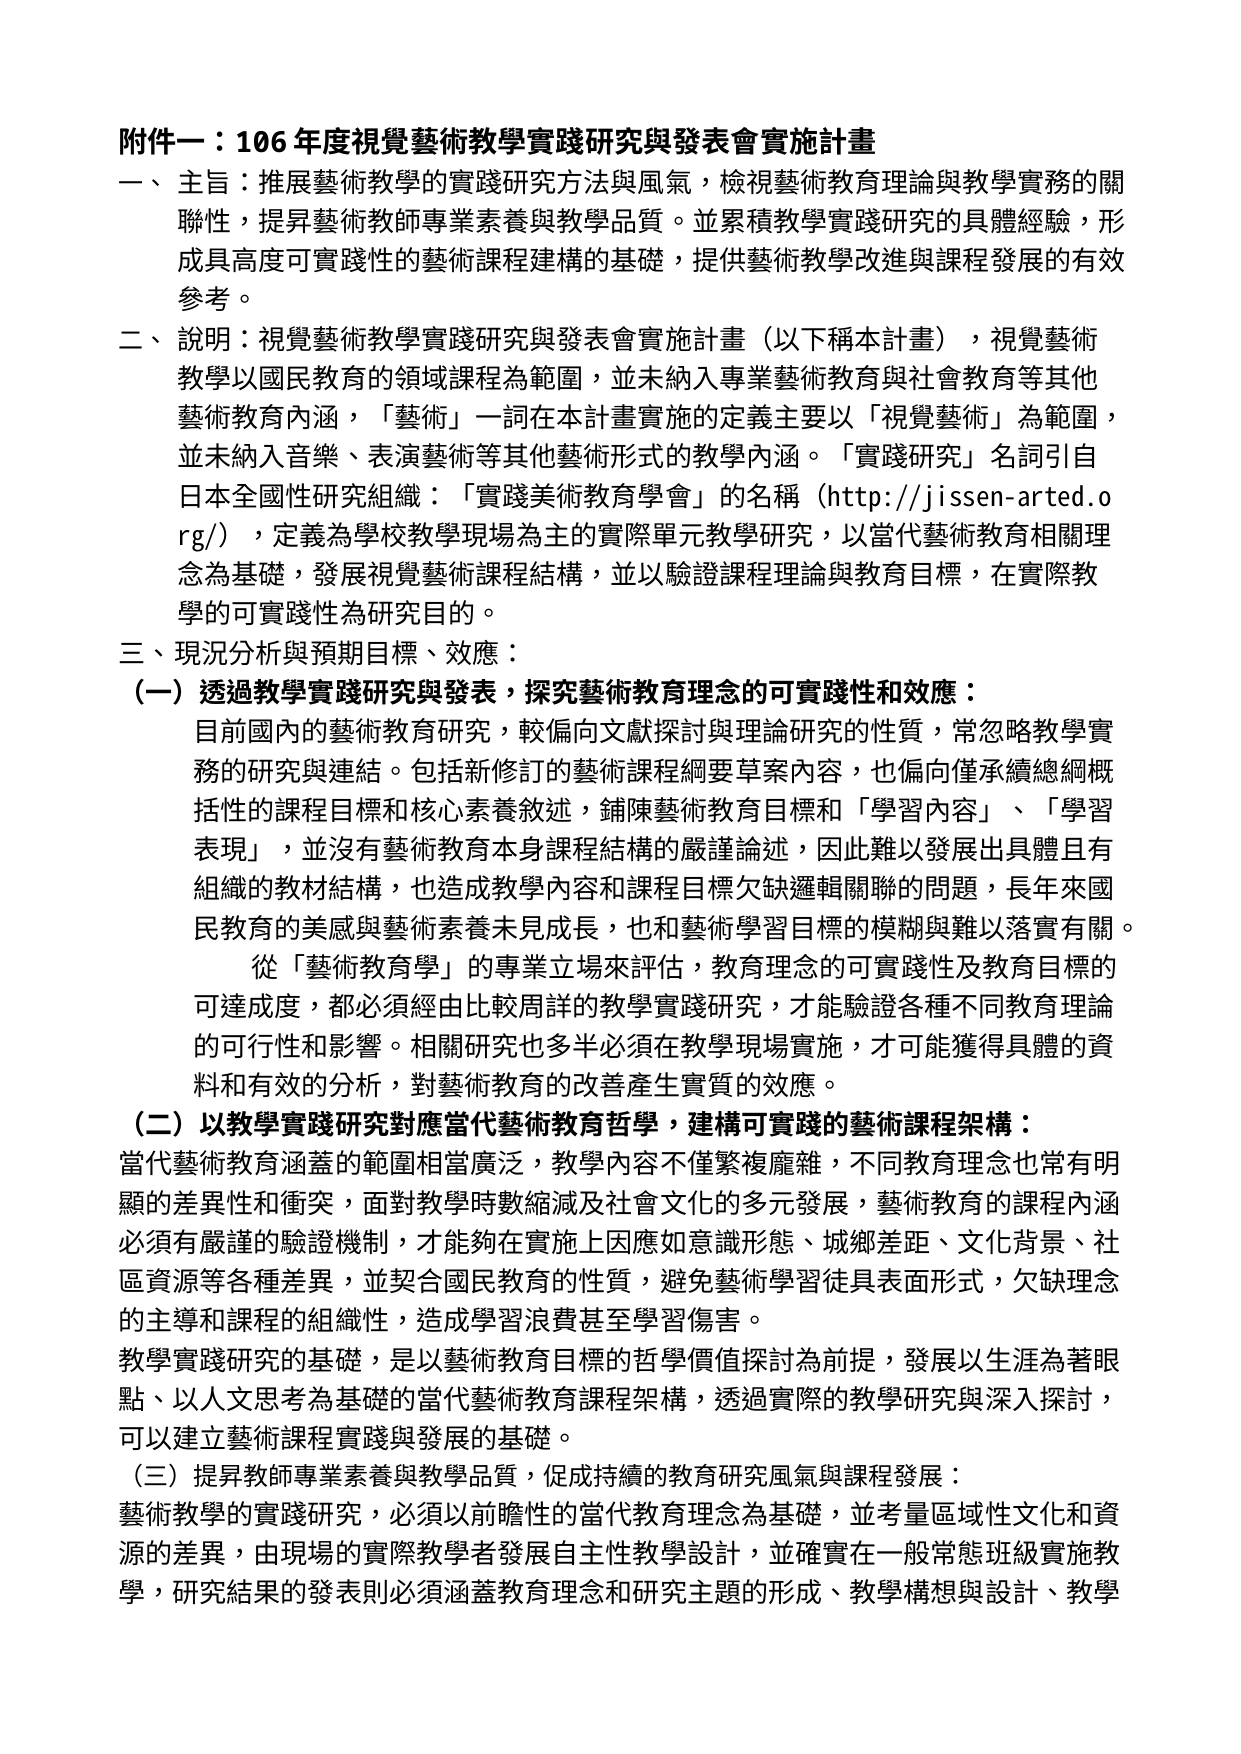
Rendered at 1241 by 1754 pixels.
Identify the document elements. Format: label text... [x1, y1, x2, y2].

list 現況分析與預期目標、效應： [118, 632, 1122, 671]
text 目前國內的藝術教育研究，較偏向文獻探討與理論研究的性質，常忽略教學實務的研究與連結。包括新修訂的藝術課程綱要草案內容，也偏向僅承續總綱概括性的課程目標和核心素養敘述，鋪陳藝術教育目標和「學習內容」、「學習表現」，並沒有藝術教育本身課程結構的嚴謹論述，因此難以發展出具體且有組織的教材結構，也造成教學內容和課程目標欠缺邏輯關聯的問題，長年來國民教育的美感與藝術素養未見成長，也和藝術學習目標的模糊與難以落實有關。 [193, 710, 1122, 946]
text （一）透過教學實踐研究與發表，探究藝術教育理念的可實踐性和效應： [118, 671, 1122, 710]
text （二）以教學實踐研究對應當代藝術教育哲學，建構可實踐的藝術課程架構： [118, 1103, 1122, 1142]
text 附件一：106年度視覺藝術教學實踐研究與發表會實施計畫 [118, 118, 1122, 161]
text （三）提昇教師專業素養與教學品質，促成持續的教育研究風氣與課程發展： [118, 1456, 1122, 1493]
text 當代藝術教育涵蓋的範圍相當廣泛，教學內容不僅繁複龐雜，不同教育理念也常有明顯的差異性和衝突，面對教學時數縮減及社會文化的多元發展，藝術教育的課程內涵必須有嚴謹的驗證機制，才能夠在實施上因應如意識形態、城鄉差距、文化背景、社區資源等各種差異，並契合國民教育的性質，避免藝術學習徒具表面形式，欠缺理念的主導和課程的組織性，造成學習浪費甚至學習傷害。 [118, 1142, 1122, 1339]
list 說明：視覺藝術教學實踐研究與發表會實施計畫（以下稱本計畫），視覺藝術教學以國民教育的領域課程為範圍，並未納入專業藝術教育與社會教育等其他藝術教育內涵，「藝術」一詞在本計畫實施的定義主要以「視覺藝術」為範圍，並未納入音樂、表演藝術等其他藝術形式的教學內涵。「實踐研究」名詞引自日本全國性研究組織：「實踐美術教育學會」的名稱（http://jissen-arted.org/），定義為學校教學現場為主的實際單元教學研究，以當代藝術教育相關理念為基礎，發展視覺藝術課程結構，並以驗證課程理論與教育目標，在實際教學的可實踐性為研究目的。 [118, 318, 1122, 632]
text 從「藝術教育學」的專業立場來評估，教育理念的可實踐性及教育目標的可達成度，都必須經由比較周詳的教學實踐研究，才能驗證各種不同教育理論的可行性和影響。相關研究也多半必須在教學現場實施，才可能獲得具體的資料和有效的分析，對藝術教育的改善產生實質的效應。 [193, 946, 1122, 1103]
text 藝術教學的實踐研究，必須以前瞻性的當代教育理念為基礎，並考量區域性文化和資源的差異，由現場的實際教學者發展自主性教學設計，並確實在一般常態班級實施教學，研究結果的發表則必須涵蓋教育理念和研究主題的形成、教學構想與設計、教學 [118, 1493, 1122, 1611]
text 教學實踐研究的基礎，是以藝術教育目標的哲學價值探討為前提，發展以生涯為著眼點、以人文思考為基礎的當代藝術教育課程架構，透過實際的教學研究與深入探討，可以建立藝術課程實踐與發展的基礎。 [118, 1339, 1122, 1456]
list 主旨：推展藝術教學的實踐研究方法與風氣，檢視藝術教育理論與教學實務的關聯性，提昇藝術教師專業素養與教學品質。並累積教學實踐研究的具體經驗，形成具高度可實踐性的藝術課程建構的基礎，提供藝術教學改進與課程發展的有效參考。 [118, 161, 1128, 318]
